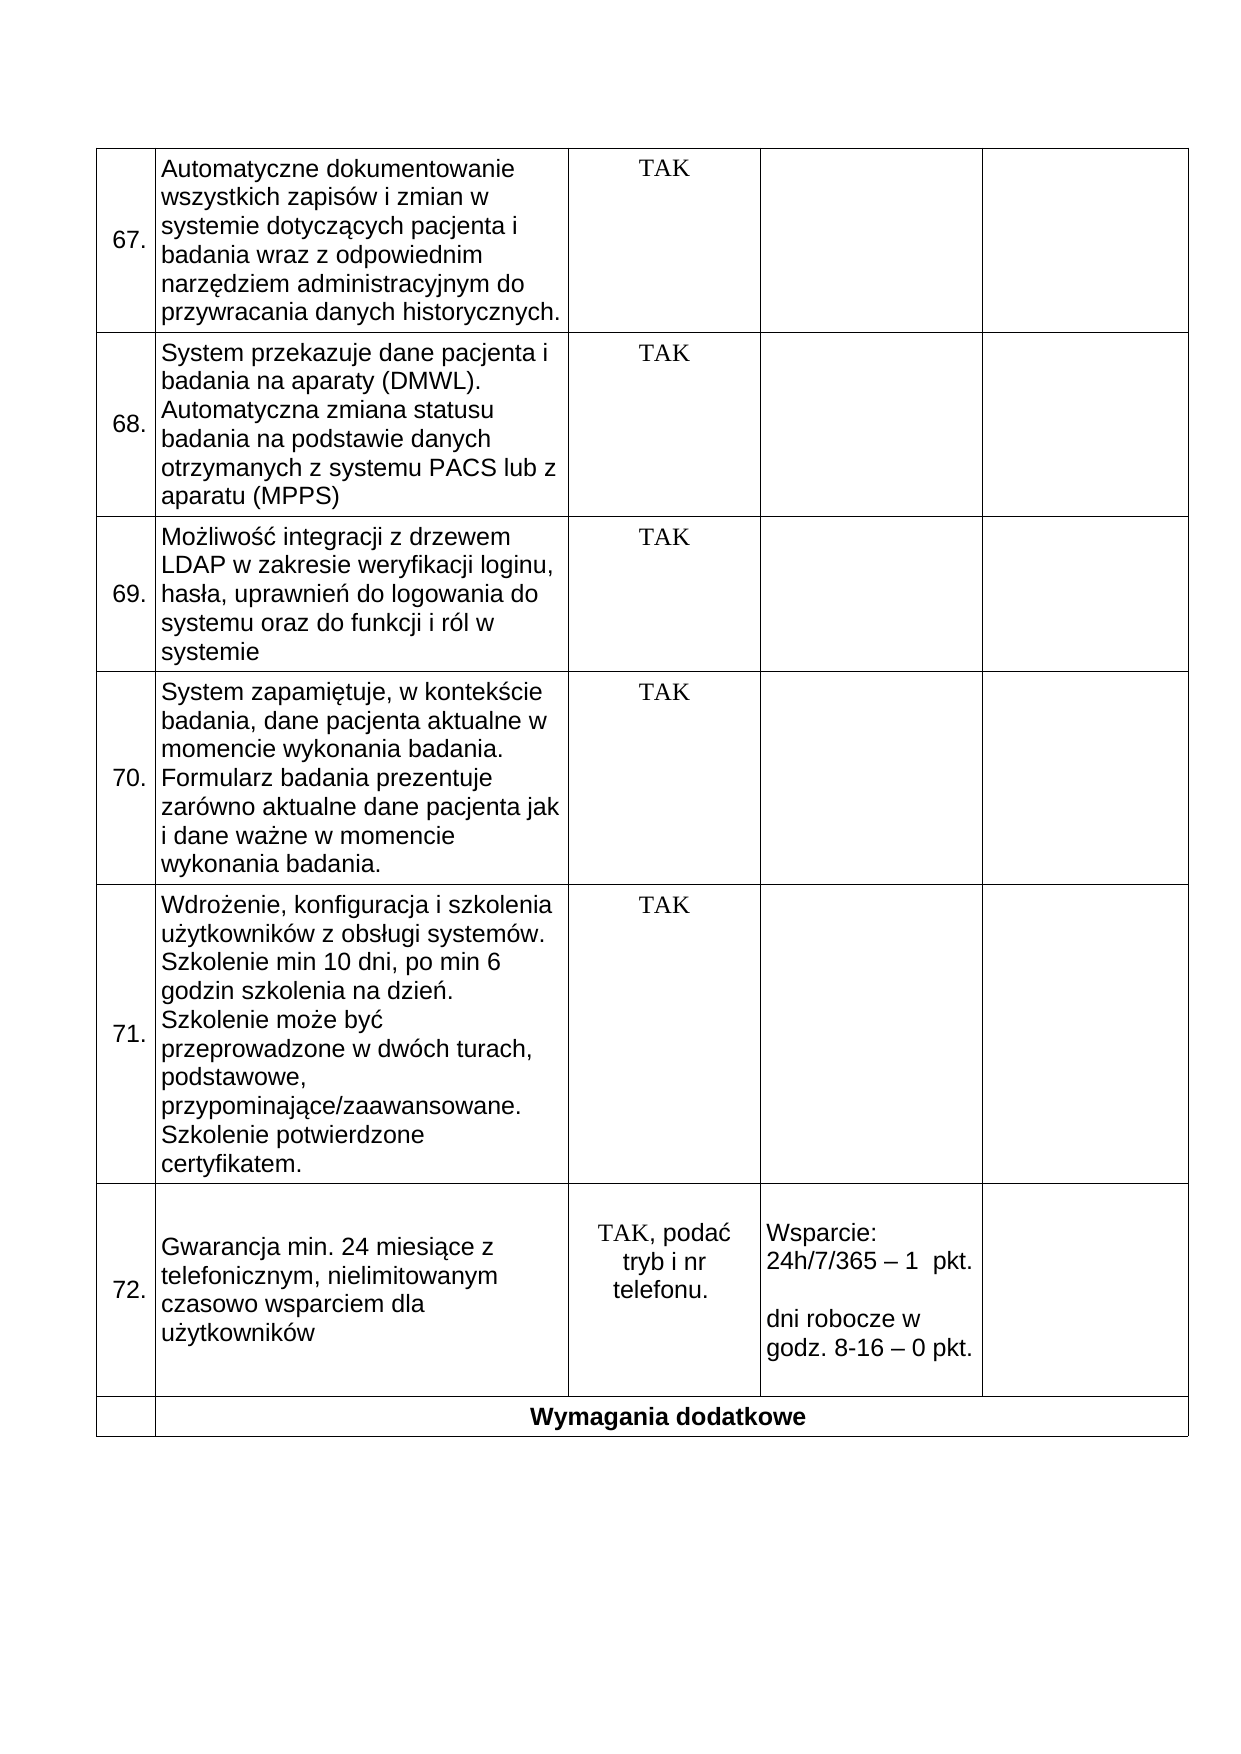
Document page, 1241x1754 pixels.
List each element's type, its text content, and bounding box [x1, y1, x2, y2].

table_cell [761, 672, 982, 884]
table_cell TAK [569, 333, 760, 516]
table_cell TAK [569, 672, 760, 884]
table_cell [97, 885, 155, 1183]
table_cell [761, 333, 982, 516]
table_cell System zapamiętuje, w kontekście badania, dane pacjenta aktualne w momencie wykonania badania. Formularz badania prezentuje zarówno aktualne dane pacjenta jak i dane ważne w momencie wykonania badania. [156, 672, 568, 884]
table_cell Wsparcie: 24h/7/365 – 1 pkt. dni robocze w godz. 8-16 – 0 pkt. [761, 1184, 982, 1396]
table_cell [983, 333, 1188, 516]
table_cell [983, 885, 1188, 1183]
table_cell TAK [569, 517, 760, 671]
table_cell [97, 672, 155, 884]
table_cell [97, 149, 155, 332]
table_cell [761, 517, 982, 671]
table_cell Automatyczne dokumentowanie wszystkich zapisów i zmian w systemie dotyczących pacjenta i badania wraz z odpowiednim narzędziem administracyjnym do przywracania danych historycznych. [156, 149, 568, 332]
table_cell [983, 517, 1188, 671]
table_cell TAK [569, 885, 760, 1183]
table_cell Wymagania dodatkowe [156, 1397, 1188, 1436]
table_cell [97, 1397, 155, 1436]
table_cell TAK, podać tryb i nr telefonu. [569, 1184, 760, 1396]
table_cell [97, 517, 155, 671]
table_cell Gwarancja min. 24 miesiące z telefonicznym, nielimitowanym czasowo wsparciem dla użytkowników [156, 1184, 568, 1396]
table_cell [983, 1184, 1188, 1396]
table_cell [761, 149, 982, 332]
table_cell TAK [569, 149, 760, 332]
table_cell Możliwość integracji z drzewem LDAP w zakresie weryfikacji loginu, hasła, uprawnień do logowania do systemu oraz do funkcji i ról w systemie [156, 517, 568, 671]
table_cell [97, 1184, 155, 1396]
table_cell [97, 333, 155, 516]
table_cell System przekazuje dane pacjenta i badania na aparaty (DMWL). Automatyczna zmiana statusu badania na podstawie danych otrzymanych z systemu PACS lub z aparatu (MPPS) [156, 333, 568, 516]
table_cell [983, 672, 1188, 884]
table_cell [761, 885, 982, 1183]
table_cell Wdrożenie, konfiguracja i szkolenia użytkowników z obsługi systemów. Szkolenie min 10 dni, po min 6 godzin szkolenia na dzień. Szkolenie może być przeprowadzone w dwóch turach, podstawowe, przypominające/zaawansowane. Szkolenie potwierdzone certyfikatem. [156, 885, 568, 1183]
table_cell [983, 149, 1188, 332]
